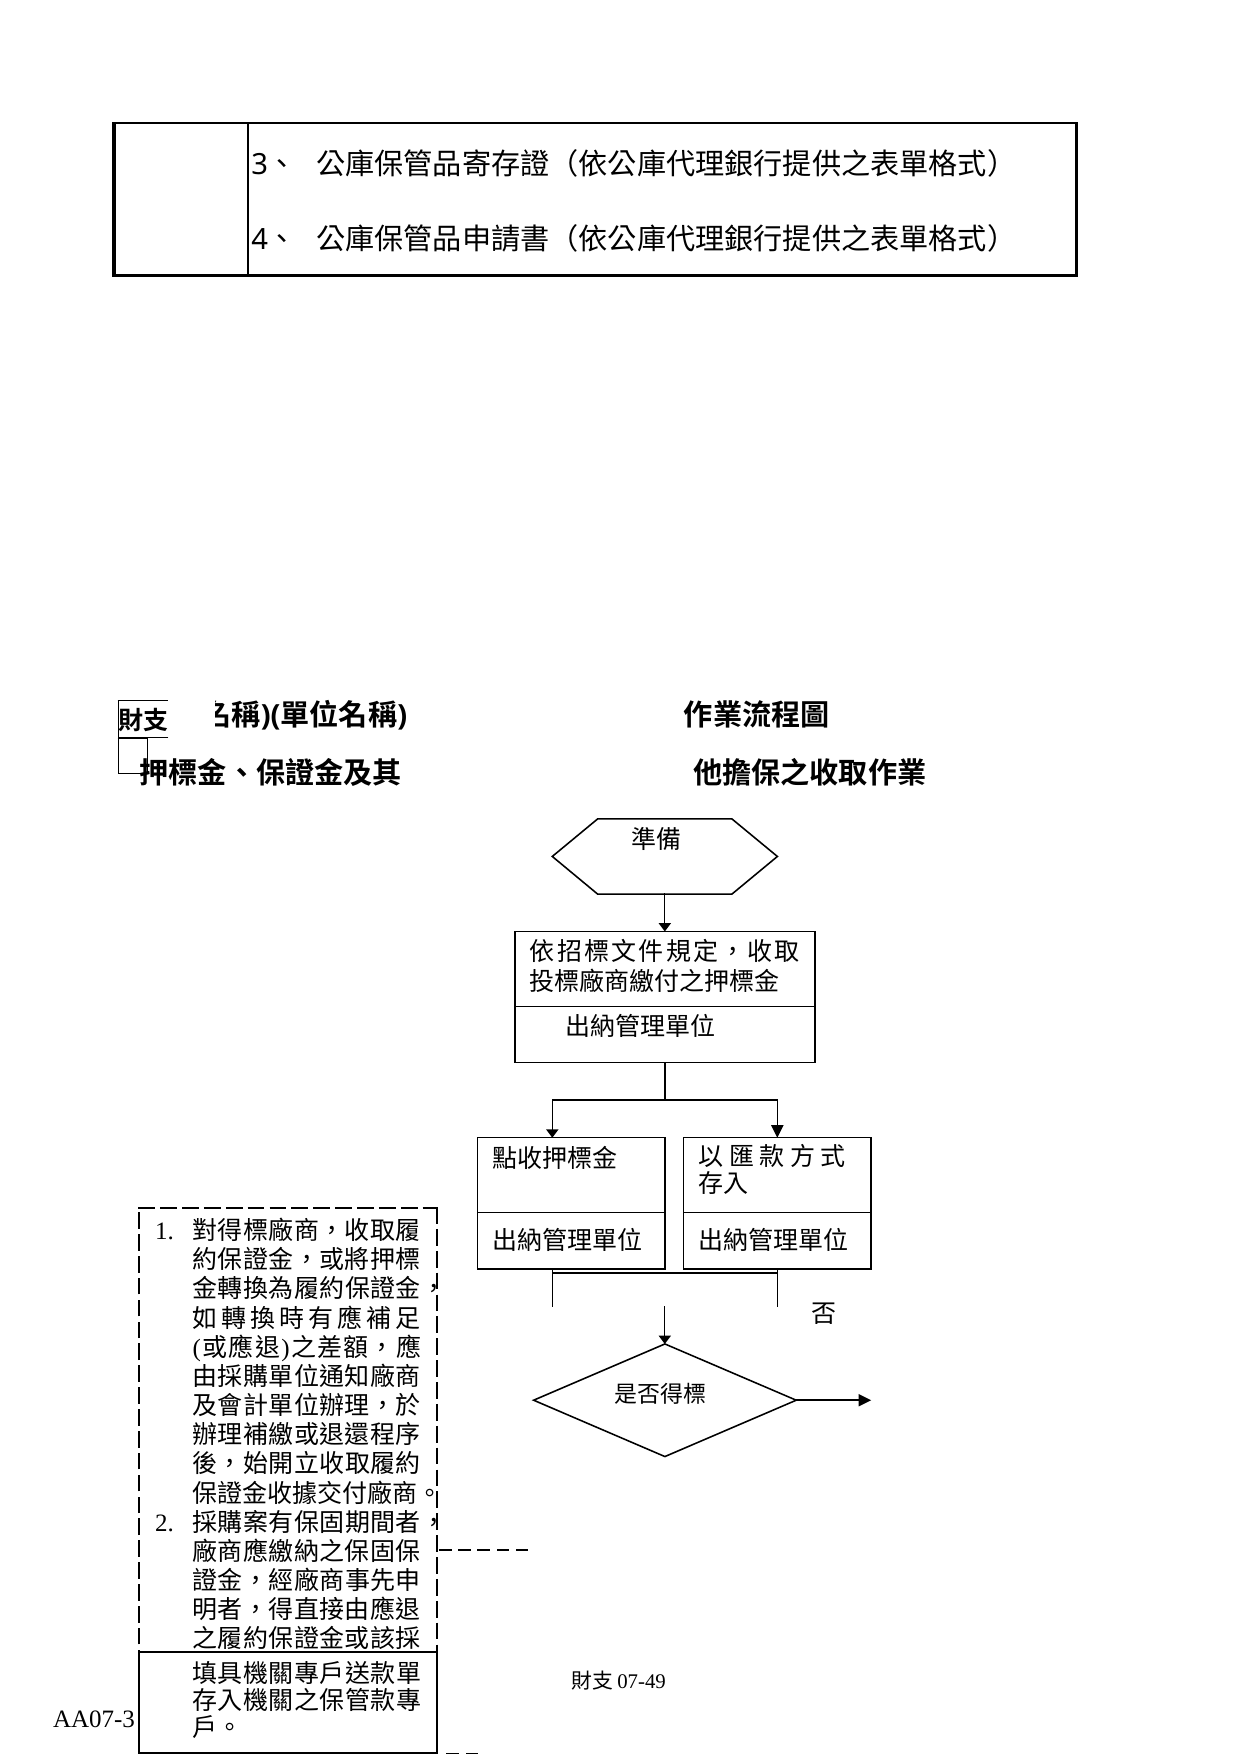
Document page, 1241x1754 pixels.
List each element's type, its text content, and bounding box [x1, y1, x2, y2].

text 押標金、保證金及其他擔保之收取作業 [121, 733, 1122, 808]
text (機關名稱)(單位名稱)作業流程圖 [215, 692, 1122, 733]
text AA07-3 [15, 1705, 172, 1733]
text 財支07 [117, 699, 200, 740]
list 對得標廠商，收取履約保證金，或將押標金轉換為履約保證金，如轉換時有應補足(或應退)之差額，應由採購單位通知廠商及會計單位辦理，於辦理補繳或退還程序後，始開立收取履約保證金收據交付廠商。 [155, 1216, 421, 1508]
text 填具機關專戶送款單存入機關之保管款專戶。 [192, 1660, 421, 1742]
text 否 [811, 1299, 837, 1329]
table_cell 自行收納統一收據 機關專戶公庫送款單（依公庫代理銀行提供之表單格式） 公庫保管品寄存證（依公庫代理銀行提供之表單格式） 公庫保管品申請書（依公庫代理銀行提供之表單格式） [249, 124, 1075, 274]
list 採購案有保固期間者，廠商應繳納之保固保證金，經廠商事先申明者，得直接由應退之履約保證金或該採購案之應付款項中扣抵。 [155, 1508, 421, 1651]
table_cell [116, 124, 247, 274]
